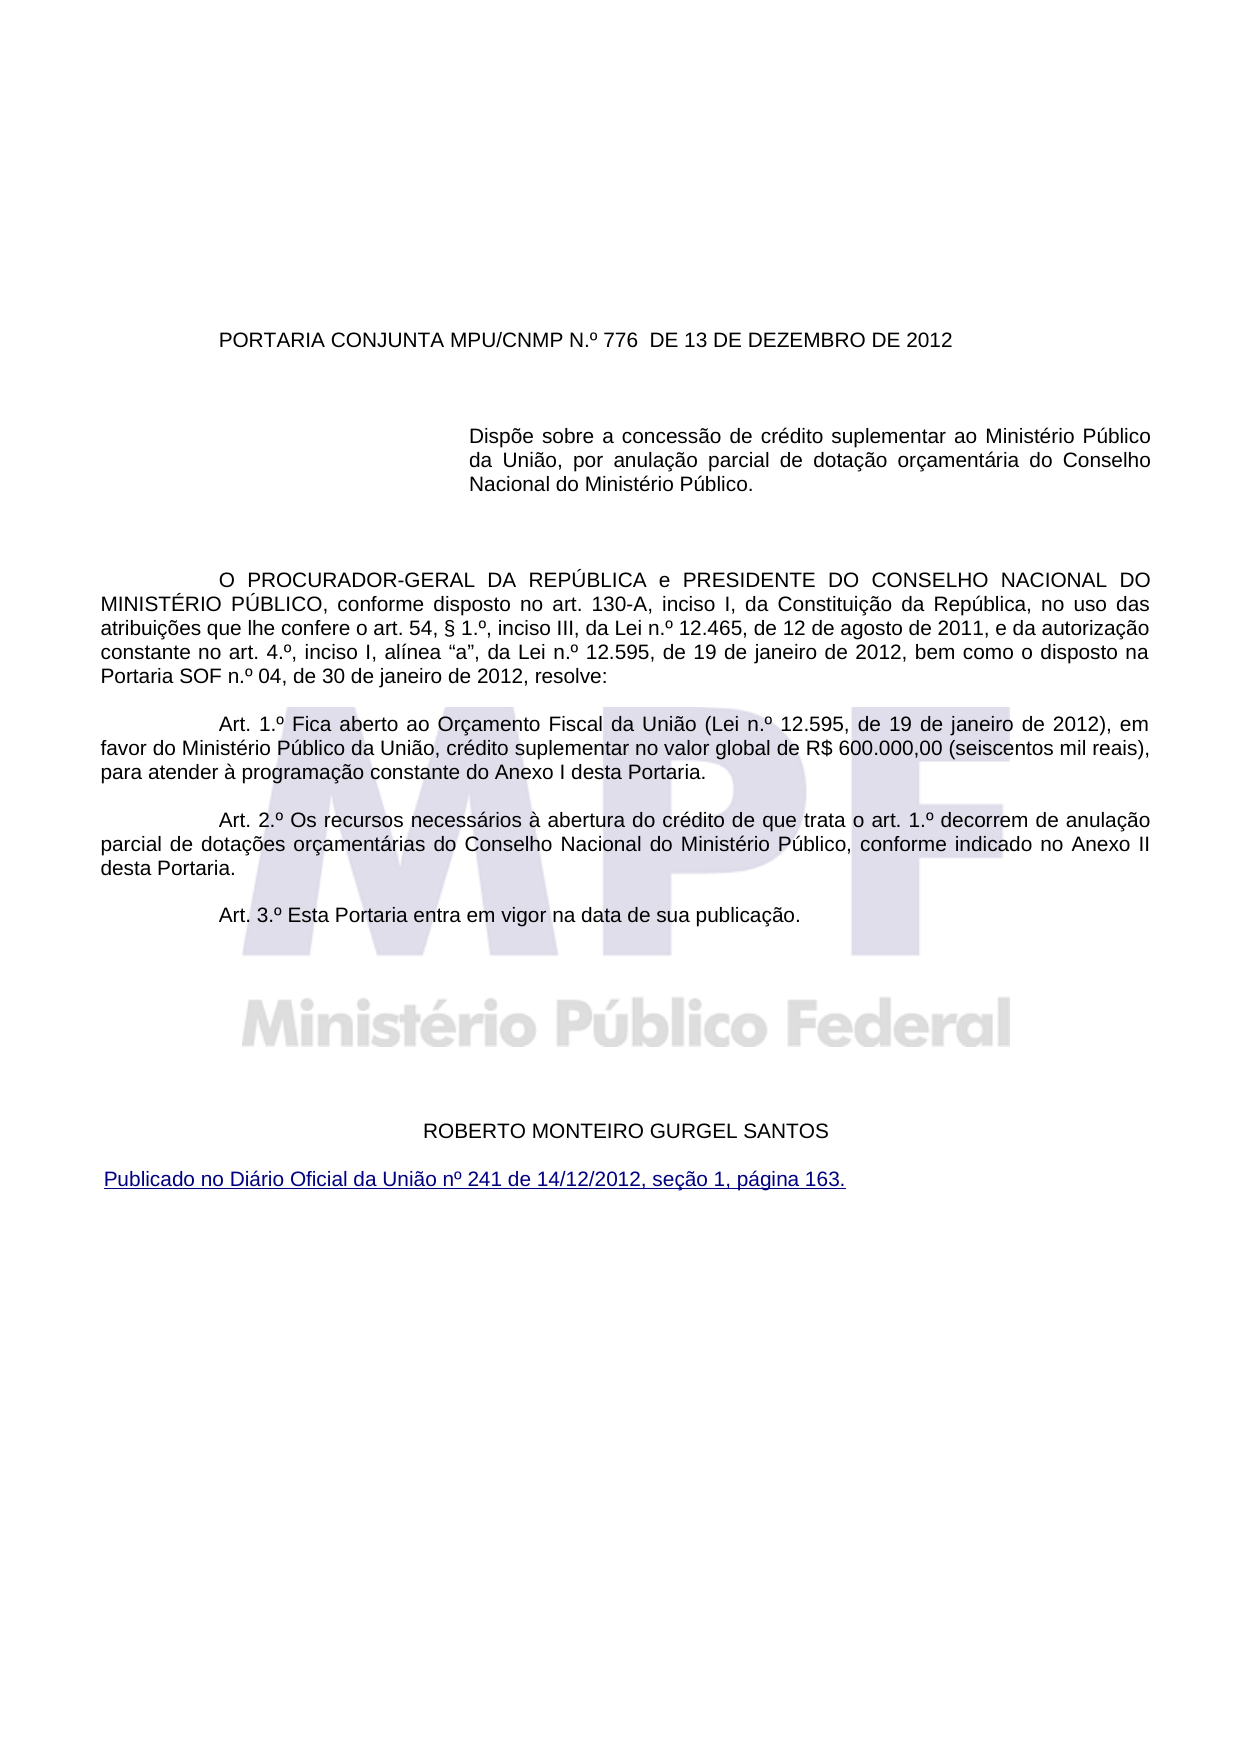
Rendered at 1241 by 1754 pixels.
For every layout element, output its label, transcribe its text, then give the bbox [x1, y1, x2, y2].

text PORTARIA CONJUNTA MPU/CNMP N.º 776 DE 13 DE DEZEMBRO DE 2012 [100, 328, 1152, 352]
picture [242, 783, 1010, 807]
text Art. 3.º Esta Portaria entra em vigor na data de sua publicação. [100, 903, 1152, 927]
picture [242, 927, 1010, 1047]
text Art. 1.º Fica aberto ao Orçamento Fiscal da União (Lei n.º 12.595, de 19 de janeiro de 2012), em favor do Ministério Público da União, crédito suplementar no valor global de R$ 600.000,00 (seiscentos mil reais), para atender à programação constante do Anexo I desta Portaria. [100, 712, 1152, 783]
subtitle ROBERTO MONTEIRO GURGEL SANTOS [100, 1119, 1152, 1143]
text Art. 2.º Os recursos necessários à abertura do crédito de que trata o art. 1.º decorrem de anulação parcial de dotações orçamentárias do Conselho Nacional do Ministério Público, conforme indicado no Anexo II desta Portaria. [100, 807, 1152, 879]
text Publicado no Diário Oficial da União nº 241 de 14/12/2012, seção 1, página 163. [103, 1167, 1152, 1191]
text Dispõe sobre a concessão de crédito suplementar ao Ministério Público da União, por anulação parcial de dotação orçamentária do Conselho Nacional do Ministério Público. [469, 424, 1152, 496]
picture [242, 707, 1010, 712]
picture [242, 879, 1010, 903]
text O PROCURADOR-GERAL DA REPÚBLICA e PRESIDENTE DO CONSELHO NACIONAL DO MINISTÉRIO PÚBLICO, conforme disposto no art. 130-A, inciso I, da Constituição da República, no uso das atribuições que lhe confere o art. 54, § 1.º, inciso III, da Lei n.º 12.465, de 12 de agosto de 2011, e da autorização constante no art. 4.º, inciso I, alínea “a”, da Lei n.º 12.595, de 19 de janeiro de 2012, bem como o disposto na Portaria SOF n.º 04, de 30 de janeiro de 2012, resolve: [100, 568, 1152, 688]
